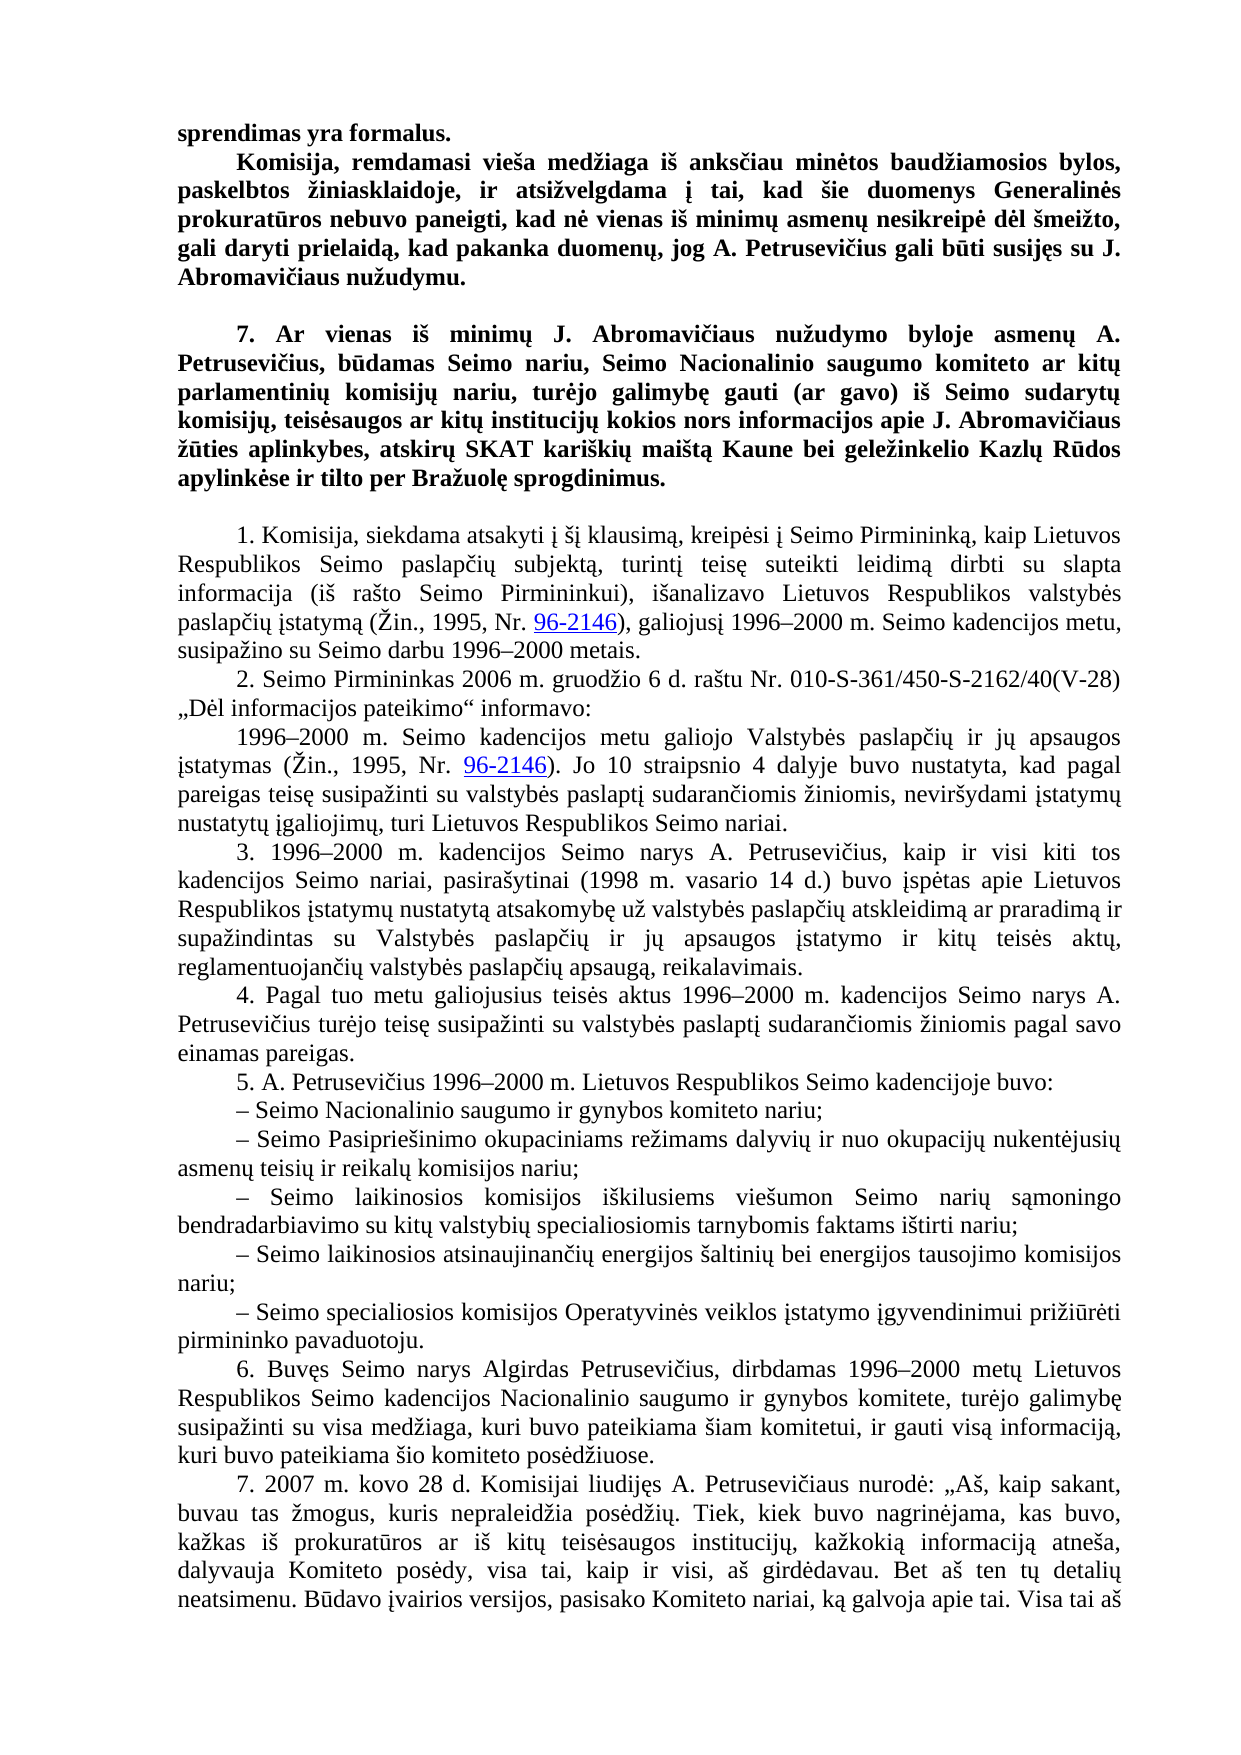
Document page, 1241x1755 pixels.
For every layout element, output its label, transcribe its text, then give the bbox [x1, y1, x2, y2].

text – Seimo laikinosios komisijos iškilusiems viešumon Seimo narių sąmoningo bendradarbiavimo su kitų valstybių specialiosiomis tarnybomis faktams ištirti nariu; [177, 1182, 1122, 1239]
text 7. Ar vienas iš minimų J. Abromavičiaus nužudymo byloje asmenų A. Petrusevičius, būdamas Seimo nariu, Seimo Nacionalinio saugumo komiteto ar kitų parlamentinių komisijų nariu, turėjo galimybę gauti (ar gavo) iš Seimo sudarytų komisijų, teisėsaugos ar kitų institucijų kokios nors informacijos apie J. Abromavičiaus žūties aplinkybes, atskirų SKAT kariškių maištą Kaune bei geležinkelio Kazlų Rūdos apylinkėse ir tilto per Bražuolę sprogdinimus. [177, 319, 1122, 492]
text 3. 1996–2000 m. kadencijos Seimo narys A. Petrusevičius, kaip ir visi kiti tos kadencijos Seimo nariai, pasirašytinai (1998 m. vasario 14 d.) buvo įspėtas apie Lietuvos Respublikos įstatymų nustatytą atsakomybę už valstybės paslapčių atskleidimą ar praradimą ir supažindintas su Valstybės paslapčių ir jų apsaugos įstatymo ir kitų teisės aktų, reglamentuojančių valstybės paslapčių apsaugą, reikalavimais. [177, 837, 1122, 981]
text 7. 2007 m. kovo 28 d. Komisijai liudijęs A. Petrusevičiaus nurodė: „Aš, kaip sakant, buvau tas žmogus, kuris nepraleidžia posėdžių. Tiek, kiek buvo nagrinėjama, kas buvo, kažkas iš prokuratūros ar iš kitų teisėsaugos institucijų, kažkokią informaciją atneša, dalyvauja Komiteto posėdy, visa tai, kaip ir visi, aš girdėdavau. Bet aš ten tų detalių neatsimenu. Būdavo įvairios versijos, pasisako Komiteto nariai, ką galvoja apie tai. Visa tai aš [177, 1469, 1122, 1613]
text 2. Seimo Pirmininkas 2006 m. gruodžio 6 d. raštu Nr. 010-S-361/450-S-2162/40(V-28) „Dėl informacijos pateikimo“ informavo: [177, 664, 1122, 722]
text – Seimo Pasipriešinimo okupaciniams režimams dalyvių ir nuo okupacijų nukentėjusių asmenų teisių ir reikalų komisijos nariu; [177, 1124, 1122, 1182]
text 1. Komisija, siekdama atsakyti į šį klausimą, kreipėsi į Seimo Pirmininką, kaip Lietuvos Respublikos Seimo paslapčių subjektą, turintį teisę suteikti leidimą dirbti su slapta informacija (iš rašto Seimo Pirmininkui), išanalizavo Lietuvos Respublikos valstybės paslapčių įstatymą (Žin., 1995, Nr. 96-2146), galiojusį 1996–2000 m. Seimo kadencijos metu, susipažino su Seimo darbu 1996–2000 metais. [177, 521, 1122, 664]
text Komisija, remdamasi vieša medžiaga iš anksčiau minėtos baudžiamosios bylos, paskelbtos žiniasklaidoje, ir atsižvelgdama į tai, kad šie duomenys Generalinės prokuratūros nebuvo paneigti, kad nė vienas iš minimų asmenų nesikreipė dėl šmeižto, gali daryti prielaidą, kad pakanka duomenų, jog A. Petrusevičius gali būti susijęs su J. Abromavičiaus nužudymu. [177, 147, 1122, 291]
text 5. A. Petrusevičius 1996–2000 m. Lietuvos Respublikos Seimo kadencijoje buvo: [177, 1067, 1122, 1096]
text 6. Buvęs Seimo narys Algirdas Petrusevičius, dirbdamas 1996–2000 metų Lietuvos Respublikos Seimo kadencijos Nacionalinio saugumo ir gynybos komitete, turėjo galimybę susipažinti su visa medžiaga, kuri buvo pateikiama šiam komitetui, ir gauti visą informaciją, kuri buvo pateikiama šio komiteto posėdžiuose. [177, 1354, 1122, 1469]
text 4. Pagal tuo metu galiojusius teisės aktus 1996–2000 m. kadencijos Seimo narys A. Petrusevičius turėjo teisę susipažinti su valstybės paslaptį sudarančiomis žiniomis pagal savo einamas pareigas. [177, 981, 1122, 1067]
text – Seimo specialiosios komisijos Operatyvinės veiklos įstatymo įgyvendinimui prižiūrėti pirmininko pavaduotoju. [177, 1297, 1122, 1354]
text 1996–2000 m. Seimo kadencijos metu galiojo Valstybės paslapčių ir jų apsaugos įstatymas (Žin., 1995, Nr. 96-2146). Jo 10 straipsnio 4 dalyje buvo nustatyta, kad pagal pareigas teisę susipažinti su valstybės paslaptį sudarančiomis žiniomis, neviršydami įstatymų nustatytų įgaliojimų, turi Lietuvos Respublikos Seimo nariai. [177, 722, 1122, 837]
text – Seimo Nacionalinio saugumo ir gynybos komiteto nariu; [177, 1096, 1122, 1124]
text sprendimas yra formalus. [177, 118, 1122, 147]
text – Seimo laikinosios atsinaujinančių energijos šaltinių bei energijos tausojimo komisijos nariu; [177, 1239, 1122, 1297]
